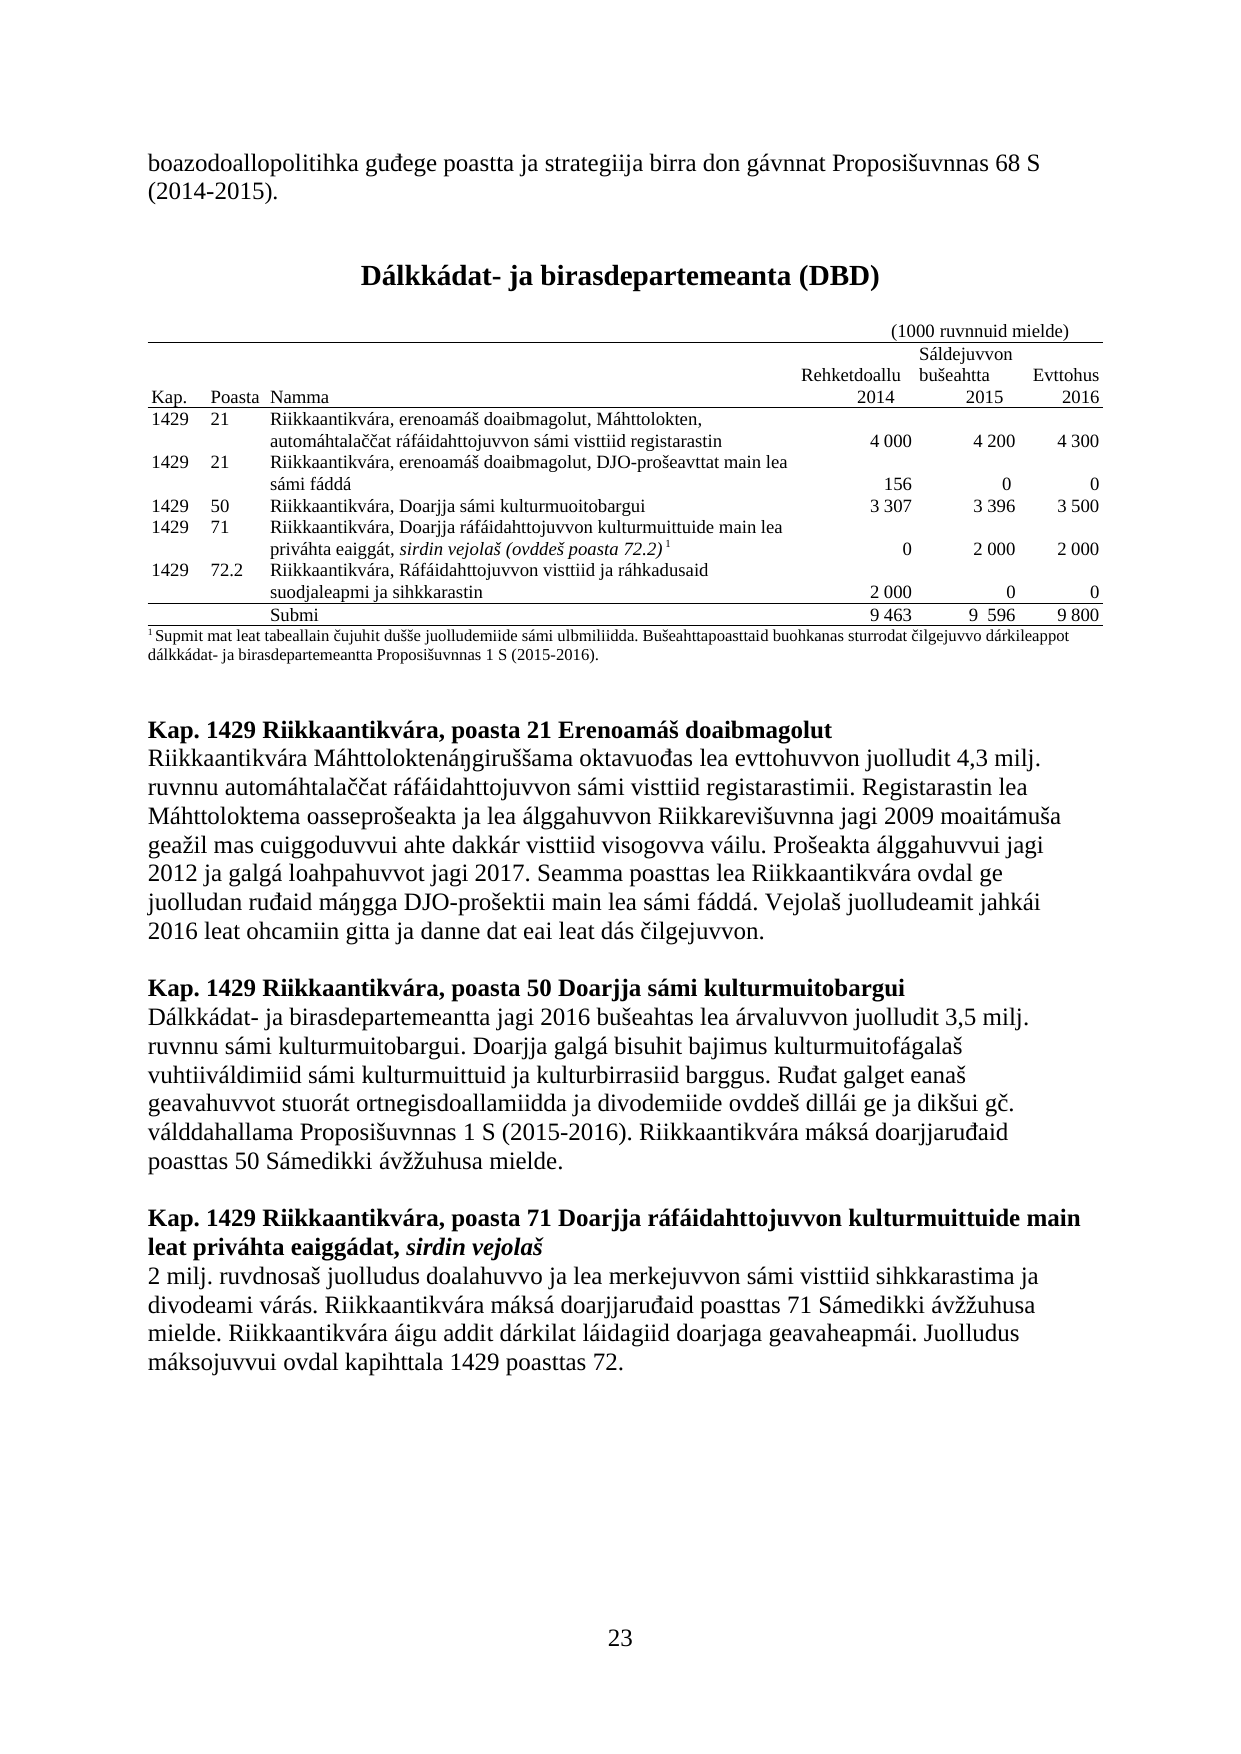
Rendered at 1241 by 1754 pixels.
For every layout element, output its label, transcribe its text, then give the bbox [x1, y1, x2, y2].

table_cell 4 300 [1019, 408, 1103, 451]
text (1000 ruvnnuid mielde) [148, 291, 1093, 342]
text geavahuvvot stuorát ortnegisdoallamiidda ja divodemiide ovddeš dillái ge ja dikšui gč. válddahallama Proposišuvnnas 1 S (2015-2016). Riikkaantikvára máksá doarjjaruđaid poasttas 50 Sámedikki ávžžuhusa mielde. [148, 1088, 1093, 1175]
table_header Namma [266, 343, 797, 407]
table_cell 2 000 [1019, 516, 1103, 559]
table_cell 9 800 [1019, 604, 1103, 625]
text 2 milj. ruvdnosaš juolludus doalahuvvo ja lea merkejuvvon sámi visttiid sihkkarastima ja divodeami várás. Riikkaantikvára máksá doarjjaruđaid poasttas 71 Sámedikki ávžžuhusa mielde. Riikkaantikvára áigu addit dárkilat láidagiid doarjaga geavaheapmái. Juolludus máksojuvvui ovdal kapihttala 1429 poasttas 72. [148, 1261, 1093, 1376]
text Kap. 1429 Riikkaantikvára, poasta 71 Doarjja ráfáidahttojuvvon kulturmuittuide main leat priváhta eaiggádat, sirdin vejolaš [148, 1203, 1093, 1261]
table_cell 0 [797, 516, 915, 559]
table_cell [207, 604, 266, 625]
text Kap. 1429 Riikkaantikvára, poasta 50 Doarjja sámi kulturmuitobargui [148, 973, 1093, 1002]
table_cell 50 [207, 495, 266, 516]
table_cell 0 [915, 451, 1019, 494]
table_header Sáldejuvvon bušeahtta 2015 [915, 343, 1019, 407]
table_cell 2 000 [915, 516, 1019, 559]
table_cell 3 307 [797, 495, 915, 516]
table_cell 1429 [148, 451, 207, 494]
table_cell 1429 [148, 495, 207, 516]
table_header Poasta [207, 343, 266, 407]
table_cell 0 [1019, 451, 1103, 494]
text boazodoallopolitihka guđege poastta ja strategiija birra don gávnnat Proposišuvnnas 68 S (2014-2015). [148, 148, 1093, 205]
table_cell 3 500 [1019, 495, 1103, 516]
table_cell 4 000 [797, 408, 915, 451]
table_cell 71 [207, 516, 266, 559]
table_header Kap. [148, 343, 207, 407]
table_cell 21 [207, 408, 266, 451]
table_cell 1429 [148, 516, 207, 559]
table_cell 0 [915, 559, 1019, 602]
text Dálkkádat- ja birasdepartemeantta jagi 2016 bušeahtas lea árvaluvvon juolludit 3,5 milj. ruvnnu sámi kulturmuitobargui. Doarjja galgá bisuhit bajimus kulturmuitofágalaš vuhtiiváldimiid sámi kulturmuittuid ja kulturbirrasiid barggus. Ruđat galget eanaš [148, 1002, 1093, 1088]
table_cell Riikkaantikvára, erenoamáš doaibmagolut, DJO-prošeavttat main lea sámi fáddá [266, 451, 797, 494]
table_cell 1429 [148, 559, 207, 602]
table_cell 156 [797, 451, 915, 494]
table_cell 4 200 [915, 408, 1019, 451]
table_cell Riikkaantikvára, Doarjja ráfáidahttojuvvon kulturmuittuide main lea priváhta eaiggát, sirdin vejolaš (ovddeš poasta 72.2) 1 [266, 516, 797, 559]
table_cell Submi [266, 604, 797, 625]
table_cell 0 [1019, 559, 1103, 602]
text Riikkaantikvára Máhttoloktenáŋgiruššama oktavuođas lea evttohuvvon juolludit 4,3 milj. ruvnnu automáhtalaččat ráfáidahttojuvvon sámi visttiid registarastimii. Registarastin lea Máhttoloktema oasseprošeakta ja lea álggahuvvon Riikkarevišuvnna jagi 2009 moaitámuša geažil mas cuiggoduvvui ahte dakkár visttiid visogovva váilu. Prošeakta álggahuvvui jagi 2012 ja galgá loahpahuvvot jagi 2017. Seamma poasttas lea Riikkaantikvára ovdal ge juolludan ruđaid máŋgga DJO-prošektii main lea sámi fáddá. Vejolaš juolludeamit jahkái 2016 leat ohcamiin gitta ja danne dat eai leat dás čilgejuvvon. [148, 743, 1093, 945]
table_header Evttohus 2016 [1019, 343, 1103, 407]
table_cell Riikkaantikvára, Doarjja sámi kulturmuoitobargui [266, 495, 797, 516]
table_cell 2 000 [797, 559, 915, 602]
text Kap. 1429 Riikkaantikvára, poasta 21 Erenoamáš doaibmagolut [148, 715, 1093, 743]
table_cell Riikkaantikvára, erenoamáš doaibmagolut, Máhttolokten, automáhtalaččat ráfáidahttojuvvon sámi visttiid registarastin [266, 408, 797, 451]
table_cell 1429 [148, 408, 207, 451]
table_cell [148, 604, 207, 625]
table_cell 72.2 [207, 559, 266, 602]
table_cell 9 463 [797, 604, 915, 625]
text 1 Supmit mat leat tabeallain čujuhit dušše juolludemiide sámi ulbmiliidda. Bušeahttapoasttaid buohkanas sturrodat čilgejuvvo dárkileappot dálkkádat- ja birasdepartemeantta Proposišuvnnas 1 S (2015-2016). [148, 626, 1093, 664]
table_cell Riikkaantikvára, Ráfáidahttojuvvon visttiid ja ráhkadusaid suodjaleapmi ja sihkkarastin [266, 559, 797, 602]
table_header Rehketdoallu 2014 [797, 343, 915, 407]
table_cell 3 396 [915, 495, 1019, 516]
table_cell 21 [207, 451, 266, 494]
subtitle Dálkkádat- ja birasdepartemeanta (DBD) [148, 258, 1093, 291]
table_cell 9 596 [915, 604, 1019, 625]
